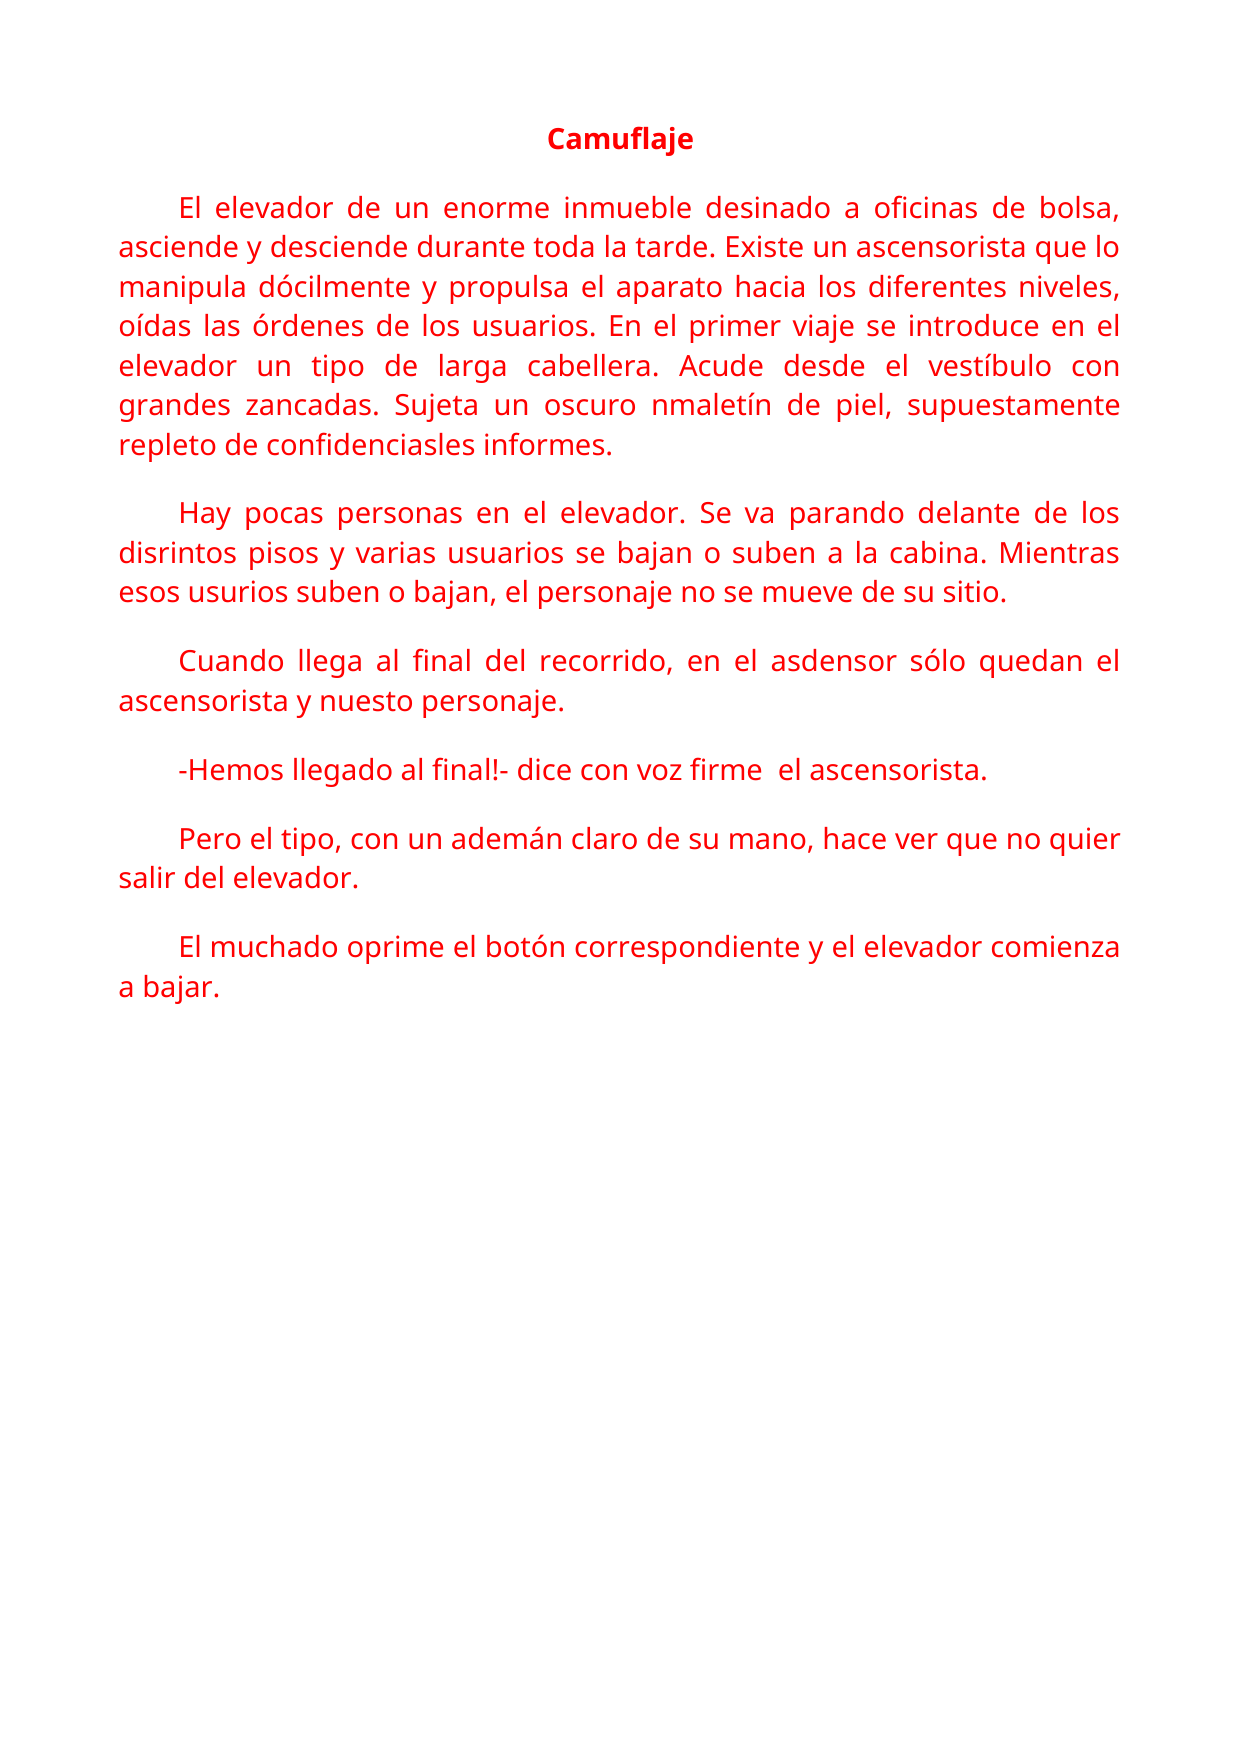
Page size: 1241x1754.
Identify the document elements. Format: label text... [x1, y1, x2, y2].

text Hay pocas personas en el elevador. Se va parando delante de los disrintos pisos y varias usuarios se bajan o suben a la cabina. Mientras esos usurios suben o bajan, el personaje no se mueve de su sitio. [118, 493, 1122, 611]
text Cuando llega al final del recorrido, en el asdensor sólo quedan el ascensorista y nuesto personaje. [118, 641, 1122, 720]
text Pero el tipo, con un ademán claro de su mano, hace ver que no quier salir del elevador. [118, 818, 1122, 897]
text Camuflaje [118, 118, 1122, 158]
text El muchado oprime el botón correspondiente y el elevador comienza a bajar. [118, 927, 1122, 1006]
text El elevador de un enorme inmueble desinado a oficinas de bolsa, asciende y desciende durante toda la tarde. Existe un ascensorista que lo manipula dócilmente y propulsa el aparato hacia los diferentes niveles, oídas las órdenes de los usuarios. En el primer viaje se introduce en el elevador un tipo de larga cabellera. Acude desde el vestíbulo con grandes zancadas. Sujeta un oscuro nmaletín de piel, supuestamente repleto de confidenciasles informes. [118, 187, 1122, 463]
text -Hemos llegado al final!- dice con voz firme el ascensorista. [118, 749, 1122, 789]
